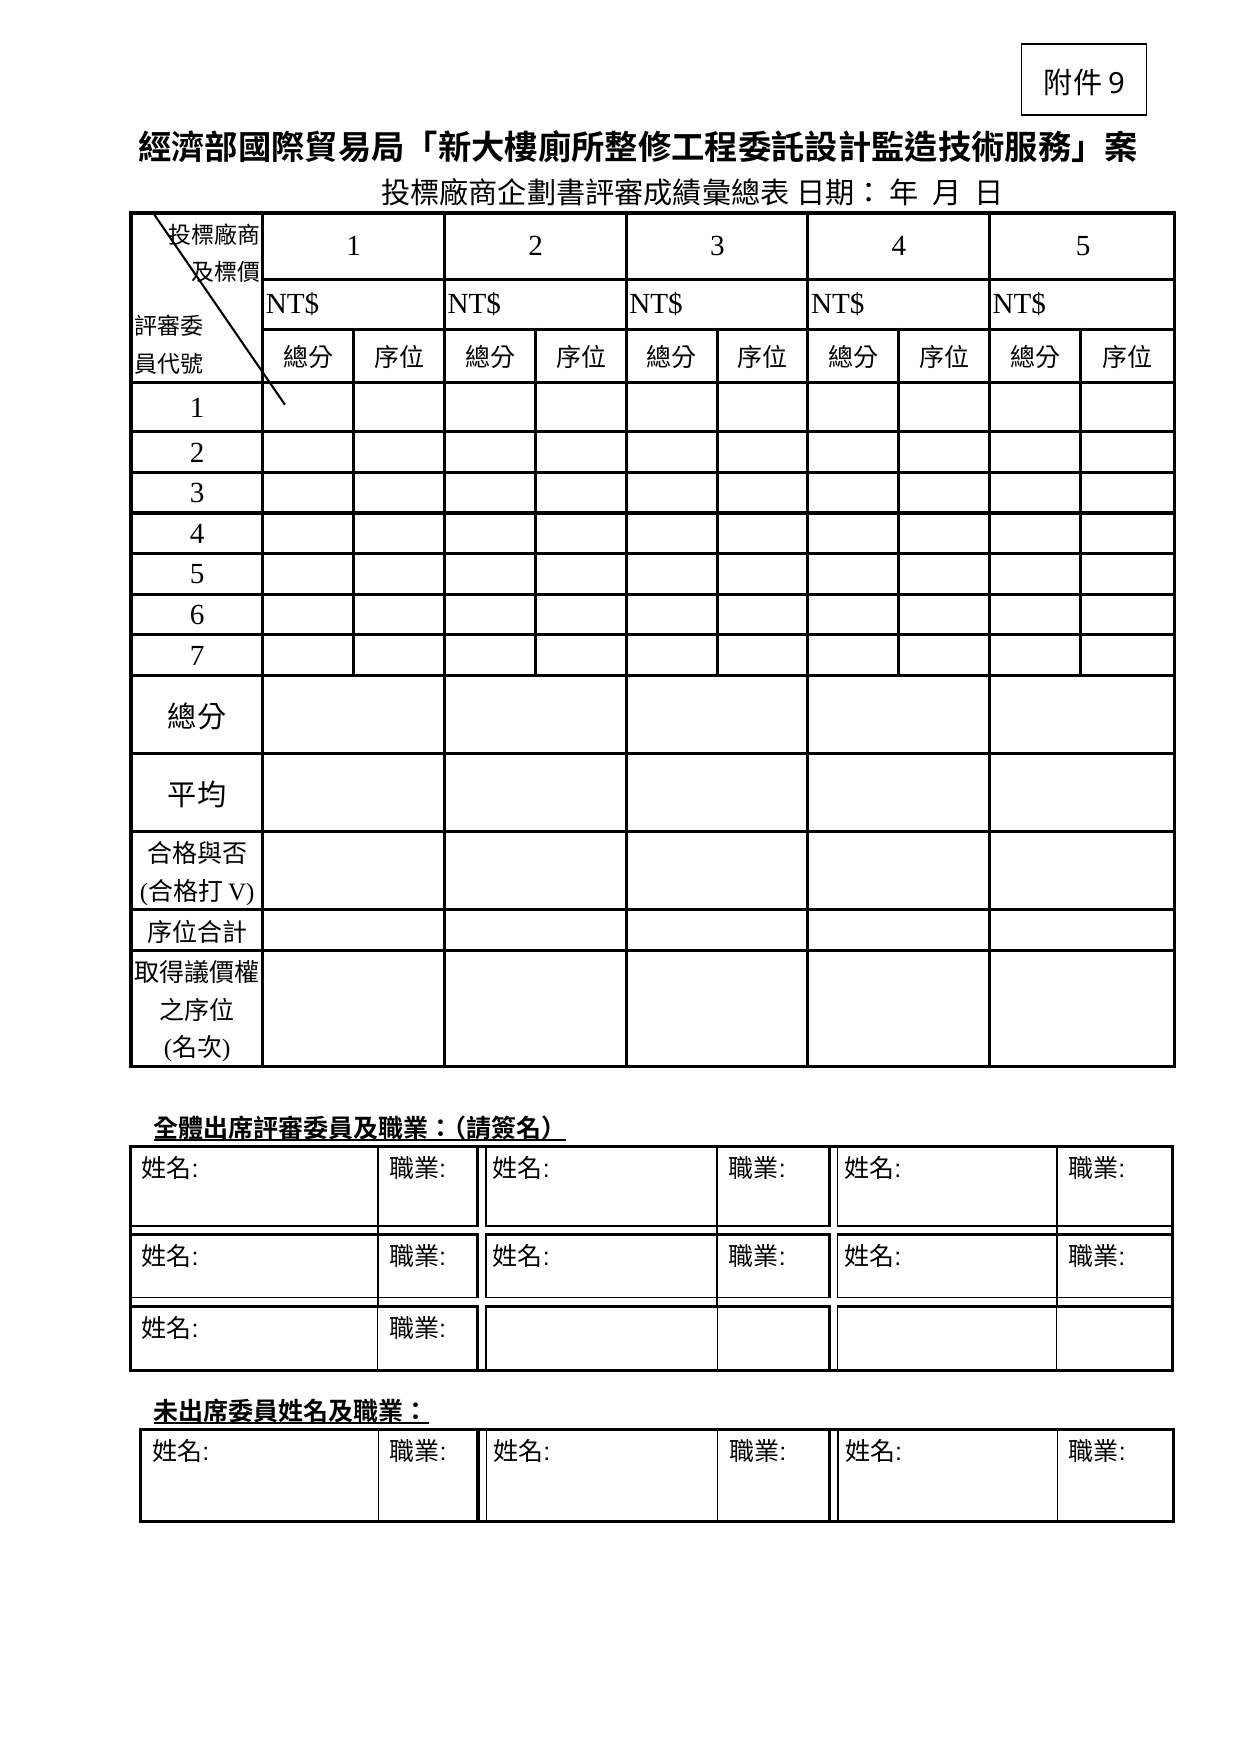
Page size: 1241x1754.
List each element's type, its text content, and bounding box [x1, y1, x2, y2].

table_cell [718, 1308, 828, 1369]
table_cell [838, 1308, 1056, 1369]
table_cell 總分 [133, 677, 261, 752]
table_header [481, 1148, 485, 1225]
table_cell [809, 384, 897, 430]
table_cell 6 [133, 596, 261, 633]
table_cell NT$ [446, 281, 625, 327]
table_cell [264, 474, 352, 511]
text 投標廠商企劃書評審成績彙總表 日期： 年 月 日 [153, 169, 1152, 211]
table_cell NT$ [991, 281, 1173, 327]
table_cell [264, 833, 443, 908]
table_cell 序位 [355, 331, 443, 381]
table_cell [264, 755, 443, 830]
table_cell [446, 911, 625, 949]
table_cell 1 [133, 384, 261, 430]
table_header 投標廠商 及標價 評審委 員代號 [133, 215, 261, 381]
table_cell [900, 596, 988, 633]
table_cell [264, 555, 352, 593]
table_cell [628, 515, 716, 552]
table_cell [264, 911, 443, 949]
table_cell [628, 474, 716, 511]
table_cell [264, 384, 352, 430]
table_cell [719, 596, 806, 633]
table_cell 取得議價權之序位 (名次) [133, 952, 261, 1064]
table_cell [446, 433, 534, 471]
table_cell [628, 677, 806, 752]
table_cell [355, 433, 443, 471]
table_cell 序位 [1082, 331, 1173, 381]
table_cell [1082, 433, 1173, 471]
table_cell [446, 755, 625, 830]
table_cell [1082, 636, 1173, 674]
table_cell [991, 596, 1079, 633]
table_cell [132, 1227, 377, 1233]
table_cell [991, 911, 1173, 949]
table_header 2 [446, 215, 625, 277]
table_header 5 [991, 215, 1173, 277]
table_header 姓名: [487, 1431, 717, 1520]
table_cell 總分 [809, 331, 897, 381]
table_cell [1058, 1227, 1171, 1233]
table_cell [264, 515, 352, 552]
table_header 1 [264, 215, 443, 277]
table_cell NT$ [264, 281, 443, 327]
table_cell [264, 433, 352, 471]
table_cell [355, 384, 443, 430]
table_cell [1082, 596, 1173, 633]
table_cell [900, 515, 988, 552]
table_cell [446, 555, 534, 593]
table_header 職業: [718, 1431, 828, 1520]
table_cell 2 [133, 433, 261, 471]
table_cell [991, 952, 1173, 1064]
table_cell 合格與否(合格打V) [133, 833, 261, 908]
table_cell [1082, 474, 1173, 511]
table_cell [809, 833, 988, 908]
table_cell 職業: [379, 1297, 481, 1369]
table_cell [1058, 1298, 1171, 1305]
table_cell [900, 555, 988, 593]
table_header 職業: [379, 1148, 476, 1225]
table_cell [537, 515, 625, 552]
table_cell 總分 [446, 331, 534, 381]
text 經濟部國際貿易局「新大樓廁所整修工程委託設計監造技術服務」案 [124, 121, 1152, 169]
table_cell [446, 636, 534, 674]
table_cell 序位合計 [133, 911, 261, 949]
table_cell [809, 755, 988, 830]
table_cell [628, 833, 806, 908]
table_cell [991, 384, 1079, 430]
table_cell [628, 555, 716, 593]
table_cell [537, 636, 625, 674]
table_cell 總分 [264, 331, 352, 381]
table_header 職業: [1058, 1148, 1171, 1225]
table_cell [537, 474, 625, 511]
table_cell [628, 596, 716, 633]
table_cell [991, 636, 1079, 674]
table_cell 姓名: [833, 1225, 1056, 1297]
table_cell [809, 555, 897, 593]
table_cell [628, 952, 806, 1064]
table_header 姓名: [142, 1431, 378, 1520]
table_cell [900, 636, 988, 674]
table_cell [628, 384, 716, 430]
table_cell [1082, 384, 1173, 430]
table_cell [355, 515, 443, 552]
text 附件9 [1037, 60, 1131, 102]
table_cell [537, 596, 625, 633]
table_cell [132, 1298, 377, 1305]
table_cell [991, 755, 1173, 830]
table_cell [264, 636, 352, 674]
table_header 姓名: [839, 1431, 1057, 1520]
table_cell [446, 474, 534, 511]
table_cell 職業: [1058, 1236, 1171, 1297]
text 未出席委員姓名及職業： [153, 1391, 1152, 1428]
table_cell 職業: [379, 1225, 481, 1297]
table_cell [264, 952, 443, 1064]
table_cell [991, 474, 1079, 511]
table_cell [628, 755, 806, 830]
table_cell [900, 474, 988, 511]
table_header 姓名: [838, 1148, 1056, 1225]
table_cell 5 [133, 555, 261, 593]
table_cell [446, 833, 625, 908]
table_cell [809, 952, 988, 1064]
table_cell [718, 1297, 833, 1369]
table_cell [809, 636, 897, 674]
table_cell [991, 677, 1173, 752]
table_cell [809, 596, 897, 633]
table_cell [355, 474, 443, 511]
table_cell [809, 515, 897, 552]
table_cell [719, 515, 806, 552]
table_header 職業: [718, 1148, 828, 1225]
table_header [482, 1431, 486, 1520]
table_cell [719, 433, 806, 471]
table_cell [628, 911, 806, 949]
table_cell [537, 433, 625, 471]
table_header [833, 1148, 837, 1225]
table_cell 姓名: [132, 1236, 377, 1297]
table_cell NT$ [628, 281, 806, 327]
table_cell [719, 474, 806, 511]
table_cell 4 [133, 515, 261, 552]
table_cell [991, 515, 1079, 552]
table_cell [355, 636, 443, 674]
table_cell [446, 952, 625, 1064]
table_cell [628, 636, 716, 674]
table_cell [1057, 1308, 1171, 1369]
table_cell [446, 677, 625, 752]
table_cell [991, 555, 1079, 593]
table_cell [1082, 515, 1173, 552]
table_cell 3 [133, 474, 261, 511]
table_cell [446, 596, 534, 633]
table_cell [809, 474, 897, 511]
table_cell [537, 384, 625, 430]
table_cell [264, 677, 443, 752]
table_header 4 [809, 215, 988, 277]
table_cell [719, 636, 806, 674]
table_header 職業: [379, 1431, 476, 1520]
table_cell [481, 1297, 716, 1369]
table_cell [446, 384, 534, 430]
table_cell NT$ [809, 281, 988, 327]
table_cell [487, 1308, 717, 1369]
table_cell [719, 555, 806, 593]
table_cell 職業: [718, 1225, 833, 1297]
table_cell [1082, 555, 1173, 593]
table_cell 序位 [719, 331, 806, 381]
table_cell 總分 [628, 331, 716, 381]
table_header 3 [628, 215, 806, 277]
table_cell [537, 555, 625, 593]
table_cell [900, 433, 988, 471]
table_cell 總分 [991, 331, 1079, 381]
table_header 姓名: [132, 1148, 377, 1225]
table_cell [355, 596, 443, 633]
table_cell [264, 596, 352, 633]
table_cell 平均 [133, 755, 261, 830]
table_cell 姓名: [132, 1308, 377, 1369]
table_cell [446, 515, 534, 552]
table_cell [991, 833, 1173, 908]
table_cell [809, 911, 988, 949]
table_cell [719, 384, 806, 430]
table_cell 姓名: [481, 1225, 716, 1297]
table_cell [991, 433, 1079, 471]
table_cell 序位 [537, 331, 625, 381]
table_cell 序位 [900, 331, 988, 381]
table_cell [900, 384, 988, 430]
table_cell [809, 433, 897, 471]
table_cell [355, 555, 443, 593]
table_cell 職業: [378, 1308, 476, 1369]
table_header 姓名: [487, 1148, 716, 1225]
table_cell 7 [133, 636, 261, 674]
table_header 職業: [1058, 1431, 1172, 1520]
table_cell [833, 1297, 1056, 1369]
table_cell [628, 433, 716, 471]
table_cell [809, 677, 988, 752]
text 全體出席評審委員及職業：（請簽名） [153, 1107, 1152, 1145]
